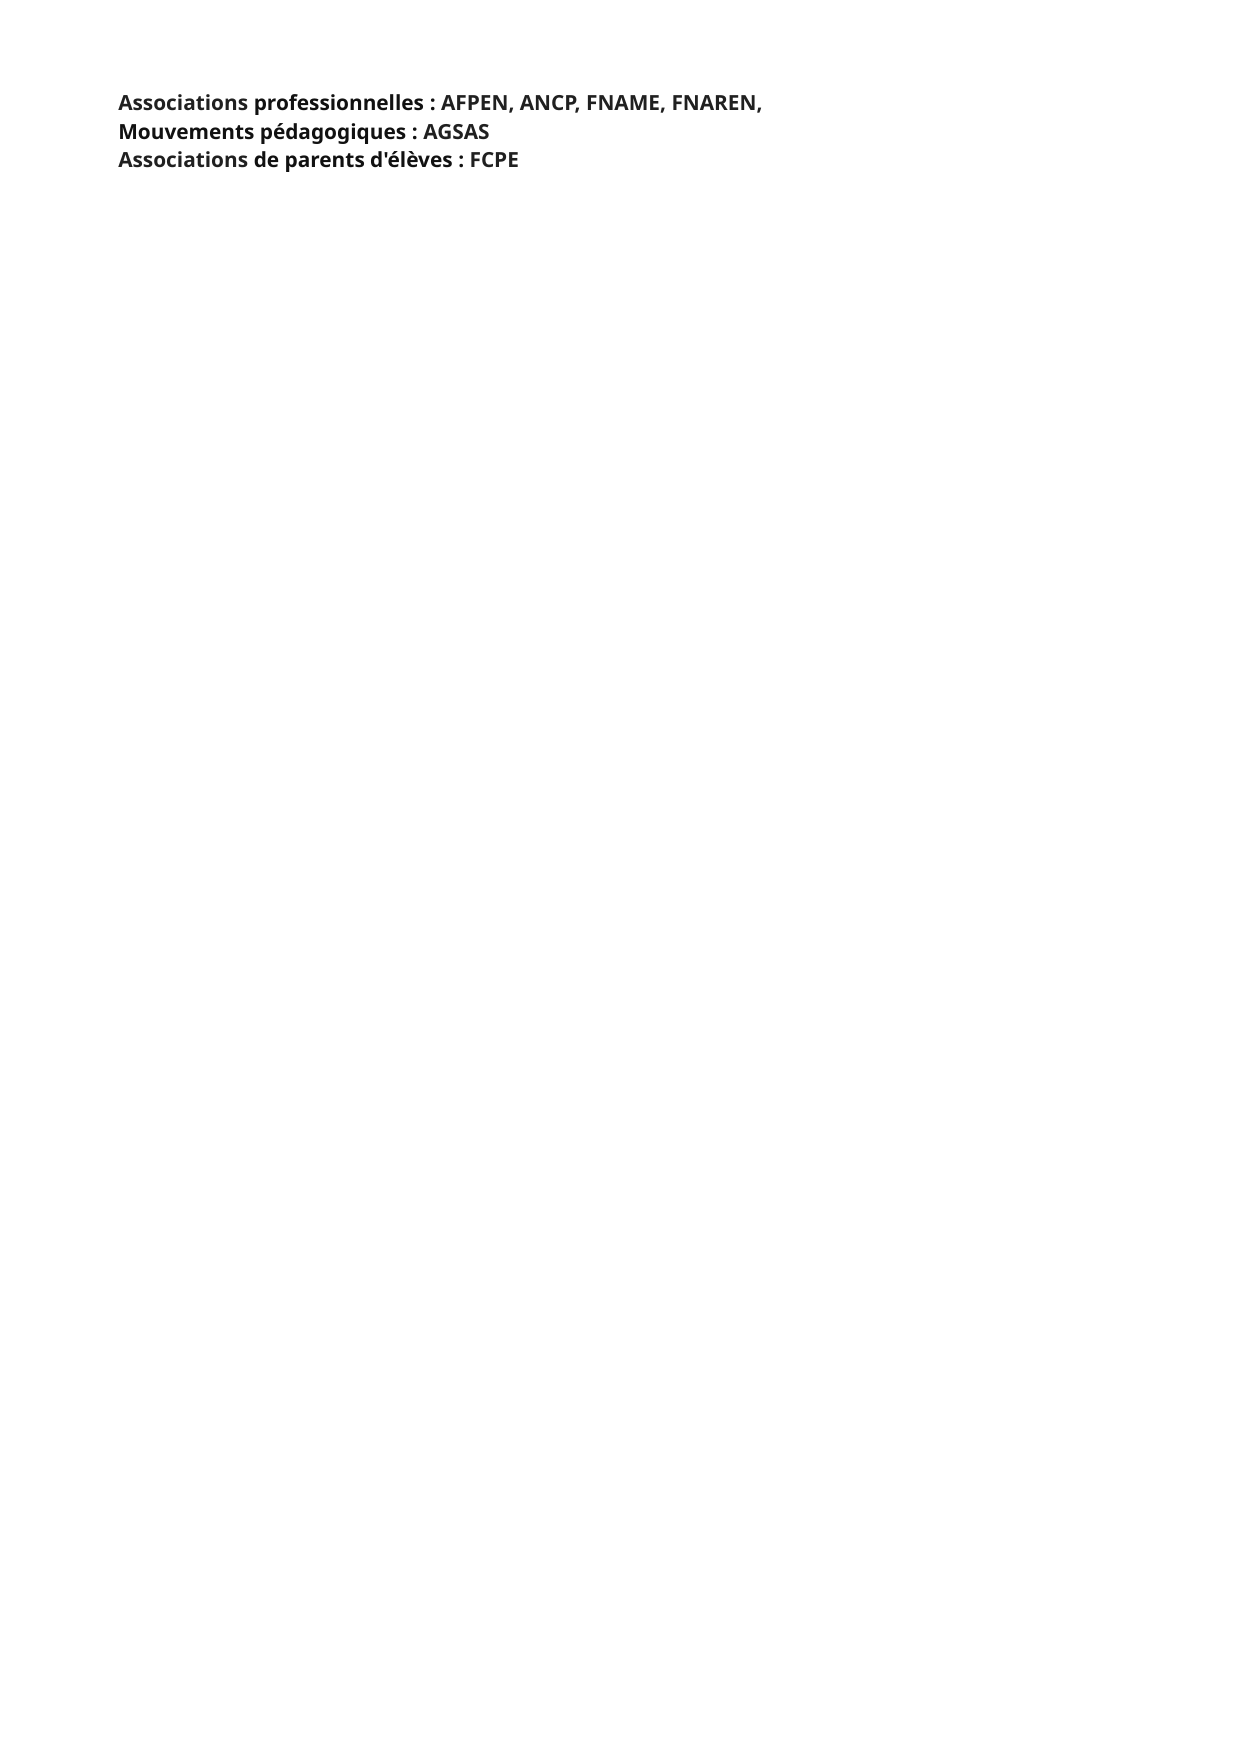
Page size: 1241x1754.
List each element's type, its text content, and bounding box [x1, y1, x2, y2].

text Associations professionnelles : AFPEN, ANCP, FNAME, FNAREN, [118, 88, 1122, 117]
text Associations de parents d'élèves : FCPE [118, 145, 1122, 174]
text Mouvements pédagogiques : AGSAS [118, 117, 1122, 145]
